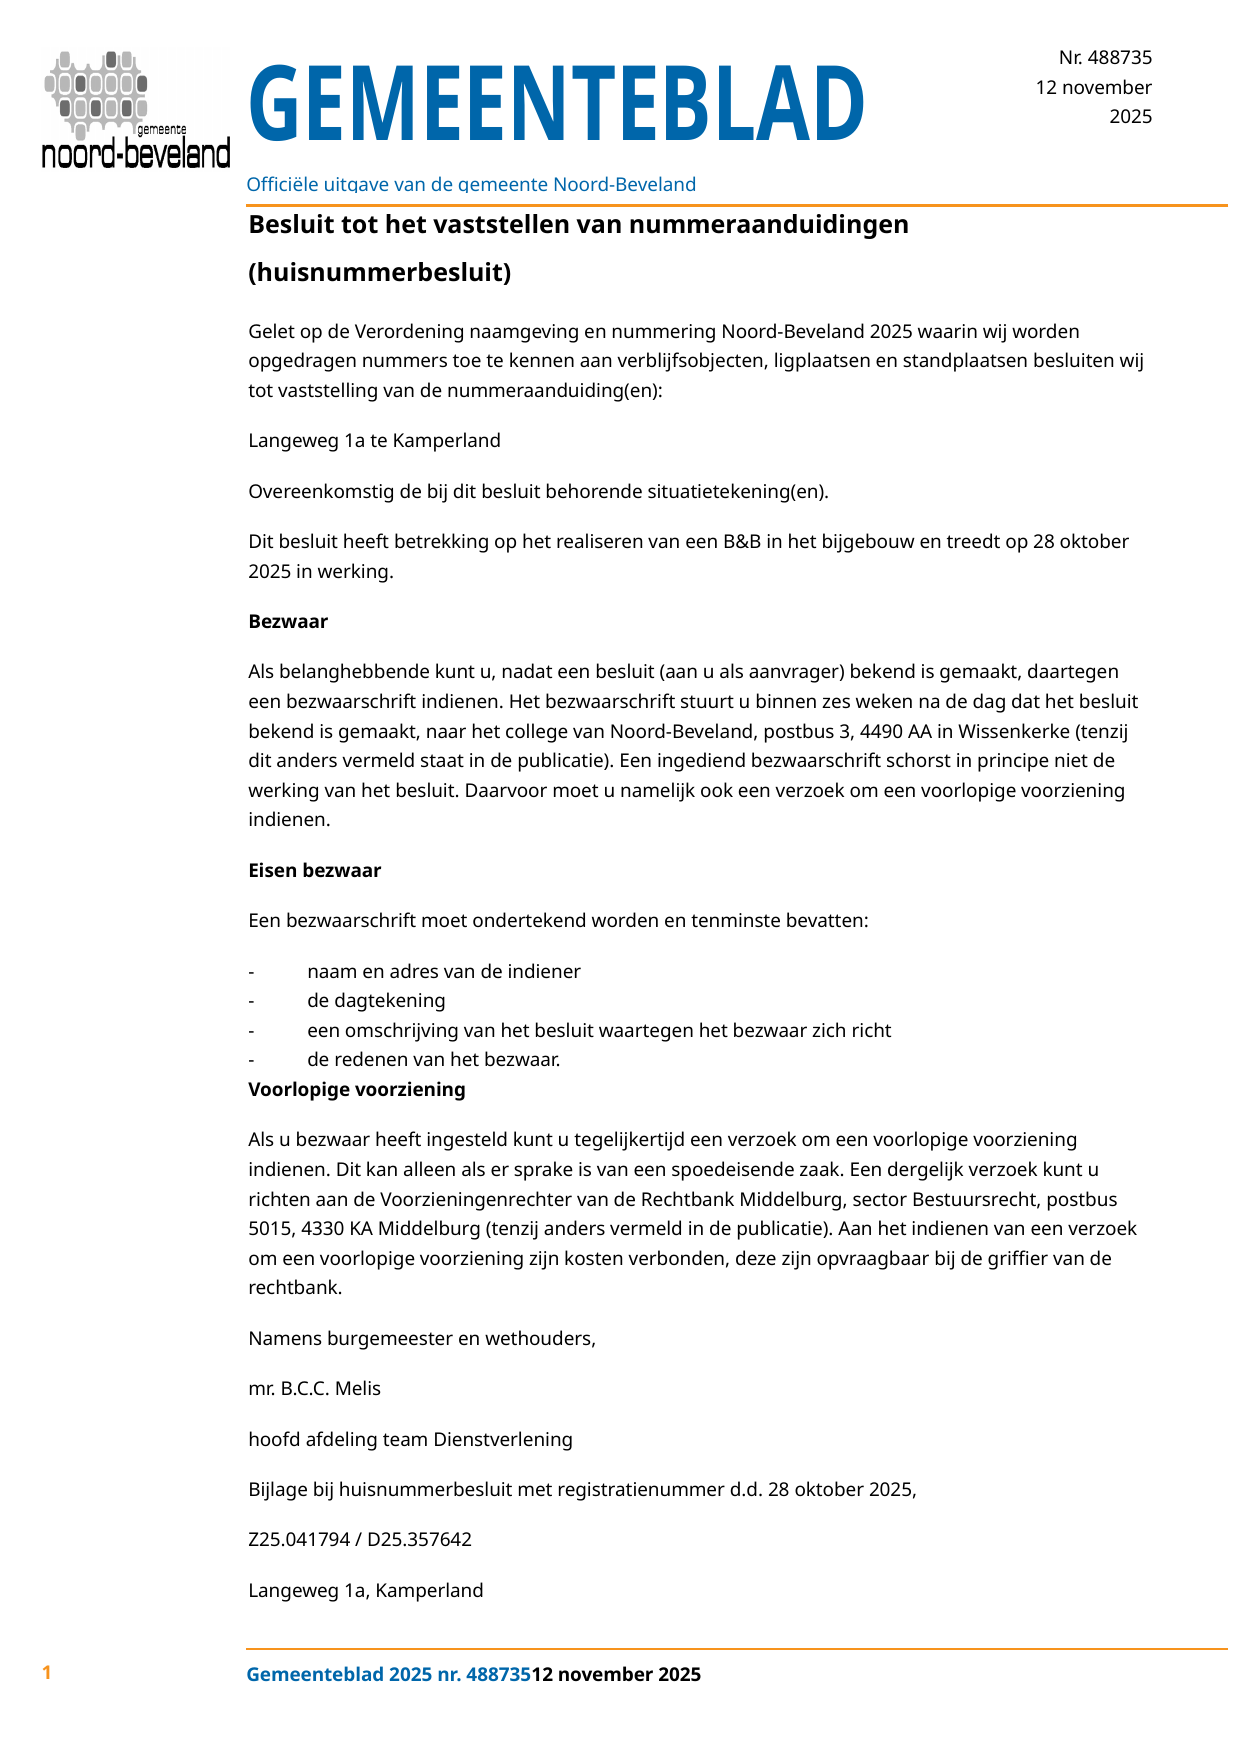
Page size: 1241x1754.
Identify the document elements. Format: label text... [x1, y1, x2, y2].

text Langeweg 1a, Kamperland [248, 1577, 1152, 1603]
text Eisen bezwaar [248, 857, 1152, 883]
text Gelet op de Verordening naamgeving en nummering Noord-Beveland 2025 waarin wij worden opgedragen nummers toe te kennen aan verblijfsobjecten, ligplaatsen en standplaatsen besluiten wij tot vaststelling van de nummeraanduiding(en): [248, 318, 1152, 403]
text Dit besluit heeft betrekking op het realiseren van een B&B in het bijgebouw en treedt op 28 oktober 2025 in werking. [248, 528, 1152, 584]
list een omschrijving van het besluit waartegen het bezwaar zich richt [248, 1017, 1152, 1043]
text Bijlage bij huisnummerbesluit met registratienummer d.d. 28 oktober 2025, [248, 1476, 1152, 1502]
text Namens burgemeester en wethouders, [248, 1325, 1152, 1351]
picture [41, 47, 231, 172]
text Een bezwaarschrift moet ondertekend worden en tenminste bevatten: [248, 907, 1152, 933]
list naam en adres van de indiener [248, 958, 1152, 984]
text Z25.041794 / D25.357642 [248, 1527, 1152, 1552]
text mr. B.C.C. Melis [248, 1375, 1152, 1401]
text Bezwaar [248, 608, 1152, 634]
text Als u bezwaar heeft ingesteld kunt u tegelijkertijd een verzoek om een voorlopige voorziening indienen. Dit kan alleen als er sprake is van een spoedeisende zaak. Een dergelijk verzoek kunt u richten aan de Voorzieningenrechter van de Rechtbank Middelburg, sector Bestuursrecht, postbus 5015, 4330 KA Middelburg (tenzij anders vermeld in de publicatie). Aan het indienen van een verzoek om een voorlopige voorziening zijn kosten verbonden, deze zijn opvraagbaar bij de griffier van de rechtbank. [248, 1127, 1152, 1300]
text Langeweg 1a te Kamperland [248, 427, 1152, 453]
text Overeenkomstig de bij dit besluit behorende situatietekening(en). [248, 478, 1152, 504]
text Voorlopige voorziening [248, 1076, 1152, 1102]
text hoofd afdeling team Dienstverlening [248, 1426, 1152, 1452]
list de dagtekening [248, 987, 1152, 1013]
text Als belanghebbende kunt u, nadat een besluit (aan u als aanvrager) bekend is gemaakt, daartegen een bezwaarschrift indienen. Het bezwaarschrift stuurt u binnen zes weken na de dag dat het besluit bekend is gemaakt, naar het college van Noord-Beveland, postbus 3, 4490 AA in Wissenkerke (tenzij dit anders vermeld staat in de publicatie). Een ingediend bezwaarschrift schorst in principe niet de werking van het besluit. Daarvoor moet u namelijk ook een verzoek om een voorlopige voorziening indienen. [248, 659, 1152, 832]
list de redenen van het bezwaar. [248, 1047, 1152, 1072]
text Besluit tot het vaststellen van nummeraanduidingen (huisnummerbesluit) [248, 207, 1152, 288]
